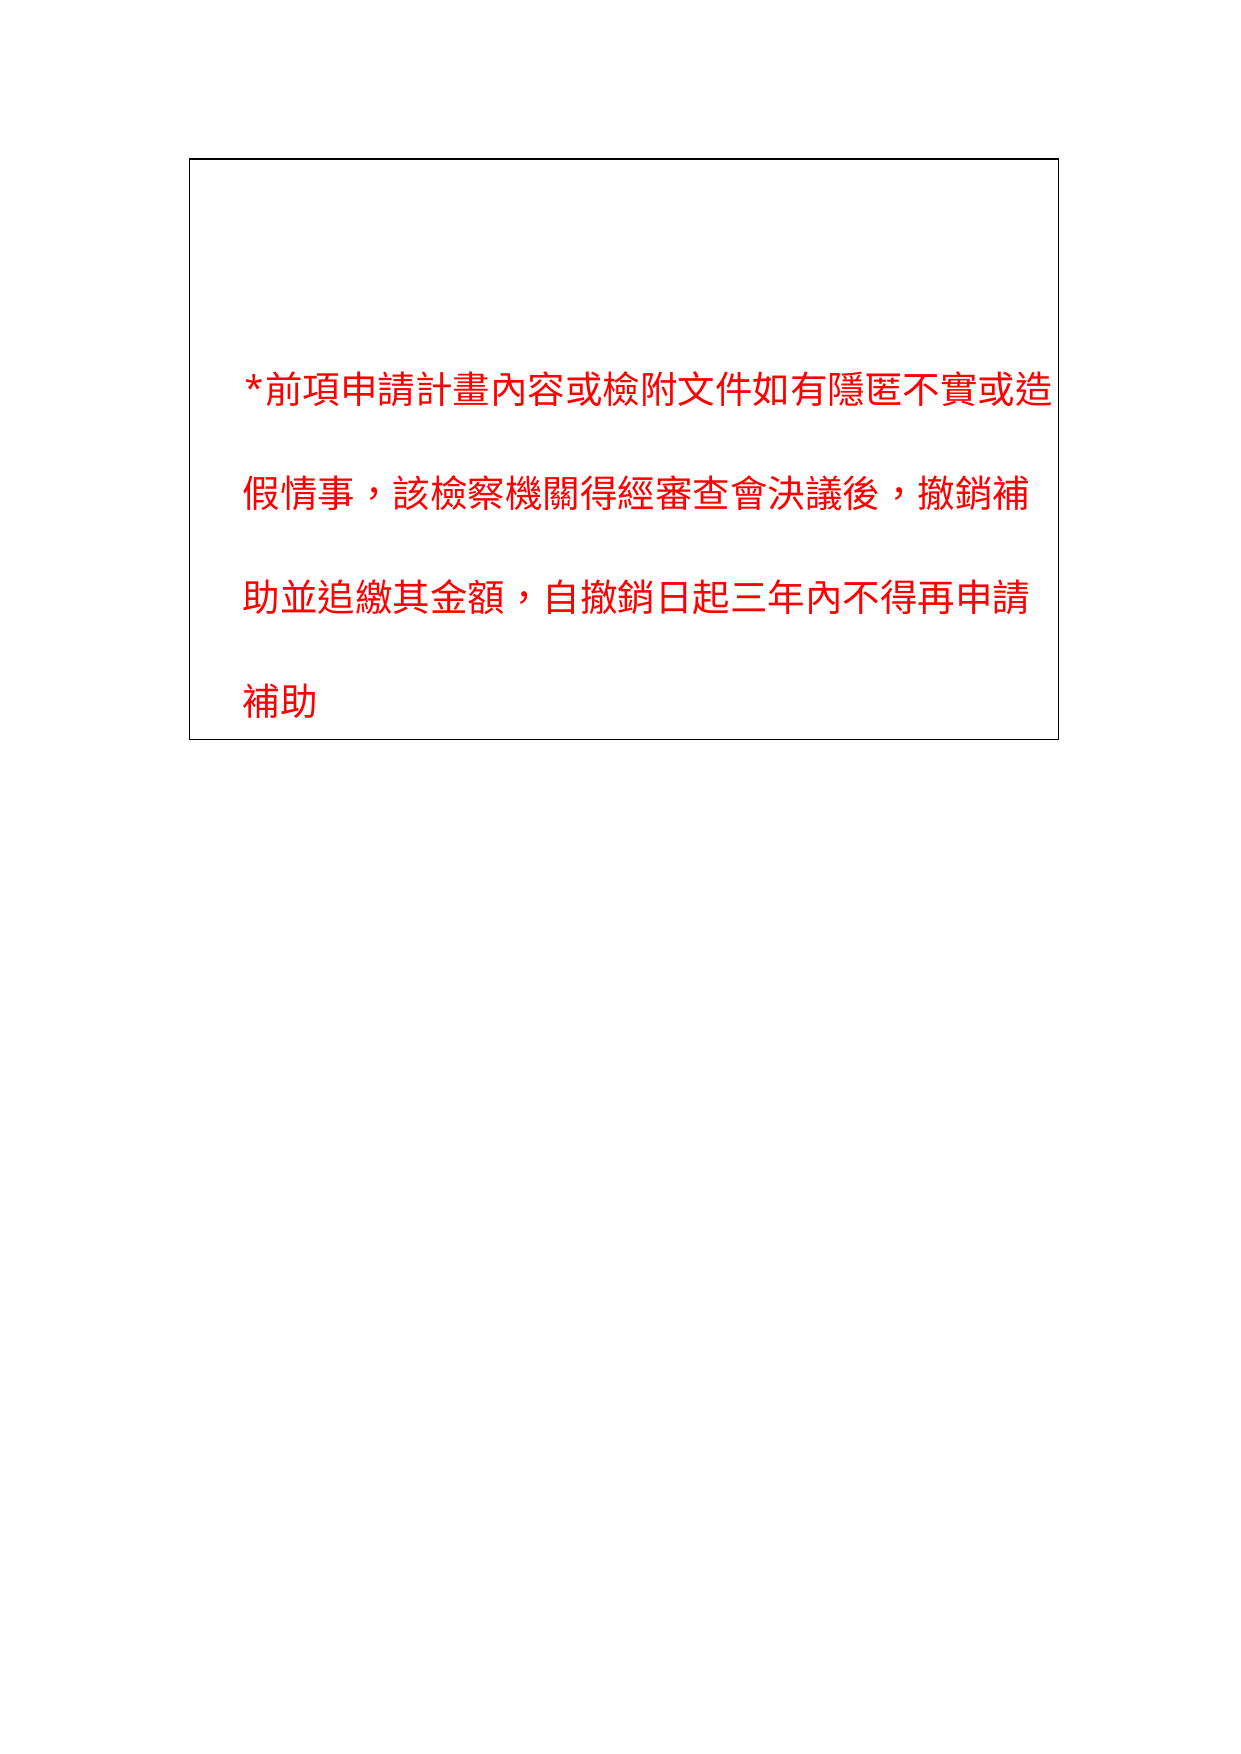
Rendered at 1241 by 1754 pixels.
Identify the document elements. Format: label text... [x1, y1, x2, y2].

table_cell *前項申請計畫內容或檢附文件如有隱匿不實或造假情事，該檢察機關得經審查會決議後，撤銷補助並追繳其金額，自撤銷日起三年內不得再申請補助 [190, 160, 1058, 738]
